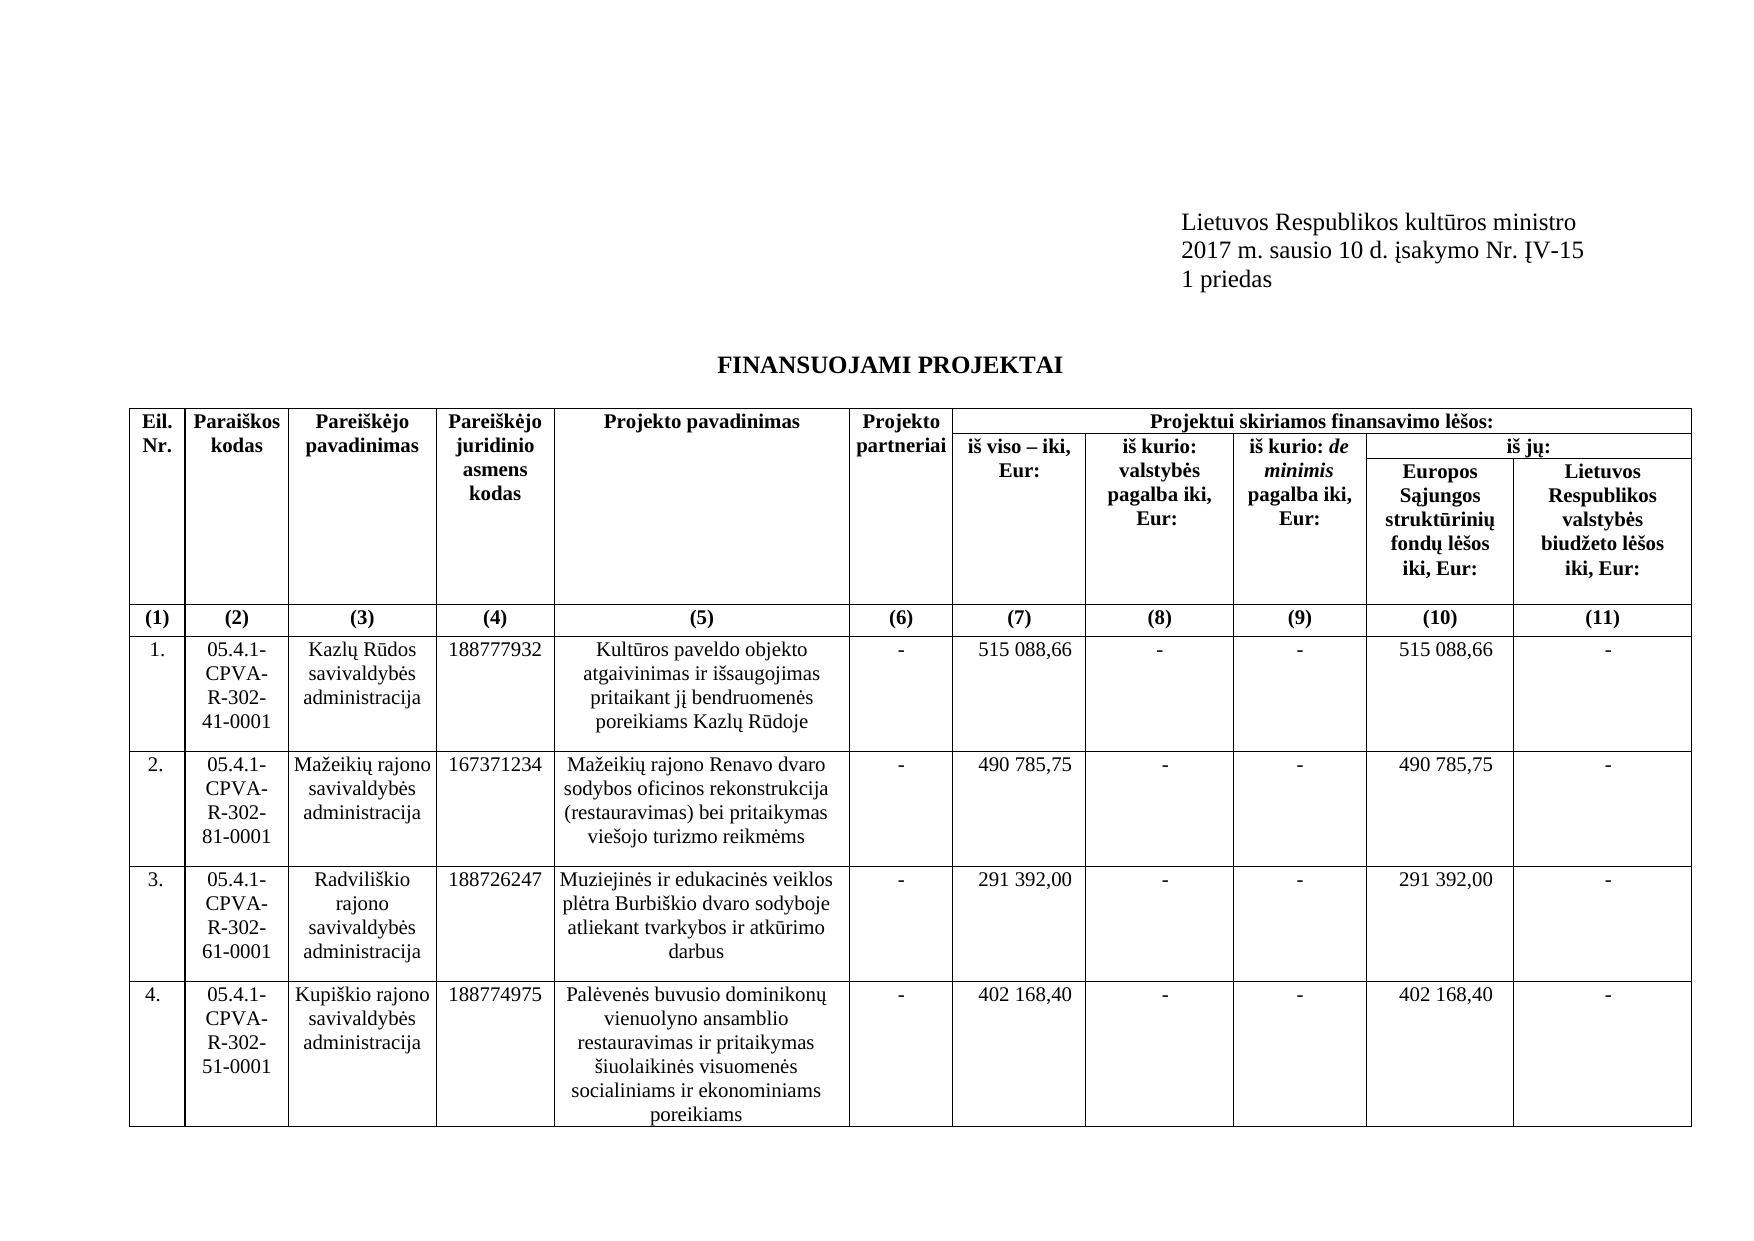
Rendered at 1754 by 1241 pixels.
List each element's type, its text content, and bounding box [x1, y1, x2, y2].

table_cell (11) [1514, 605, 1691, 636]
table_cell 402 168,40 [1367, 982, 1513, 1126]
table_cell Radviliškio rajono savivaldybės administracija [289, 867, 436, 981]
table_cell 188726247 [437, 867, 554, 981]
table_cell 291 392,00 [1367, 867, 1513, 981]
table_cell (2) [186, 605, 288, 636]
table_cell - [1514, 637, 1691, 751]
table_header Projekto partneriai [850, 409, 952, 603]
table_cell - [1514, 867, 1691, 981]
table_cell - [1086, 637, 1233, 751]
table_cell 3. [130, 867, 184, 981]
table_cell Kupiškio rajono savivaldybės administracija [289, 982, 436, 1126]
table_header Eil. Nr. [130, 409, 184, 603]
table_cell 402 168,40 [953, 982, 1085, 1126]
table_header Pareiškėjo pavadinimas [289, 409, 436, 603]
table_cell (4) [437, 605, 554, 636]
table_header Pareiškėjo juridinio asmens kodas [437, 409, 554, 603]
table_cell 05.4.1-CPVA-R-302-81-0001 [186, 752, 288, 866]
table_cell (9) [1234, 605, 1366, 636]
table_cell 490 785,75 [1367, 752, 1513, 866]
table_cell Lietuvos Respublikos valstybės biudžeto lėšos iki, Eur: [1514, 459, 1691, 603]
table_cell 188777932 [437, 637, 554, 751]
table_cell - [850, 867, 952, 981]
table_cell 291 392,00 [953, 867, 1085, 981]
table_cell (3) [289, 605, 436, 636]
table_cell 4. [130, 982, 184, 1126]
table_cell 05.4.1-CPVA-R-302-61-0001 [186, 867, 288, 981]
text 1 priedas [1181, 264, 1668, 293]
text Lietuvos Respublikos kultūros ministro [1181, 207, 1668, 235]
table_cell (6) [850, 605, 952, 636]
table_cell Mažeikių rajono Renavo dvaro sodybos oficinos rekonstrukcija (restauravimas) bei pritaikymas viešojo turizmo reikmėms [555, 752, 849, 866]
table_cell iš kurio: de minimis pagalba iki, Eur: [1234, 434, 1366, 603]
table_cell 05.4.1-CPVA-R-302-41-0001 [186, 637, 288, 751]
table_cell - [850, 752, 952, 866]
table_cell Palėvenės buvusio dominikonų vienuolyno ansamblio restauravimas ir pritaikymas šiuolaikinės visuomenės socialiniams ir ekonominiams poreikiams [555, 982, 849, 1126]
table_header Projektui skiriamos finansavimo lėšos: [953, 409, 1691, 433]
text 2017 m. sausio 10 d. įsakymo Nr. ĮV-15 [1181, 235, 1668, 264]
table_cell iš jų: [1367, 434, 1691, 458]
table_cell 515 088,66 [1367, 637, 1513, 751]
table_cell - [1086, 982, 1233, 1126]
table_cell 1. [130, 637, 184, 751]
table_cell Muziejinės ir edukacinės veiklos plėtra Burbiškio dvaro sodyboje atliekant tvarkybos ir atkūrimo darbus [555, 867, 849, 981]
table_cell - [1234, 867, 1366, 981]
table_cell - [850, 637, 952, 751]
table_cell 188774975 [437, 982, 554, 1126]
table_cell 2. [130, 752, 184, 866]
table_header Projekto pavadinimas [555, 409, 849, 603]
table_cell - [1086, 752, 1233, 866]
table_cell (1) [130, 605, 184, 636]
table_cell - [1234, 637, 1366, 751]
table_cell Kultūros paveldo objekto atgaivinimas ir išsaugojimas pritaikant jį bendruomenės poreikiams Kazlų Rūdoje [555, 637, 849, 751]
table_cell iš viso – iki, Eur: [953, 434, 1085, 603]
table_cell Kazlų Rūdos savivaldybės administracija [289, 637, 436, 751]
table_cell - [1234, 752, 1366, 866]
table_cell Mažeikių rajono savivaldybės administracija [289, 752, 436, 866]
table_cell Europos Sąjungos struktūrinių fondų lėšos iki, Eur: [1367, 459, 1513, 603]
table_cell 515 088,66 [953, 637, 1085, 751]
table_cell (5) [555, 605, 849, 636]
table_cell 05.4.1-CPVA-R-302-51-0001 [186, 982, 288, 1126]
text FINANSUOJAMI PROJEKTAI [118, 350, 1668, 379]
table_cell (10) [1367, 605, 1513, 636]
table_cell - [1514, 752, 1691, 866]
table_cell iš kurio: valstybės pagalba iki, Eur: [1086, 434, 1233, 603]
table_cell - [850, 982, 952, 1126]
table_cell - [1086, 867, 1233, 981]
table_cell - [1514, 982, 1691, 1126]
table_cell 490 785,75 [953, 752, 1085, 866]
table_cell (7) [953, 605, 1085, 636]
table_cell 167371234 [437, 752, 554, 866]
table_cell - [1234, 982, 1366, 1126]
table_cell (8) [1086, 605, 1233, 636]
table_header Paraiškos kodas [186, 409, 288, 603]
